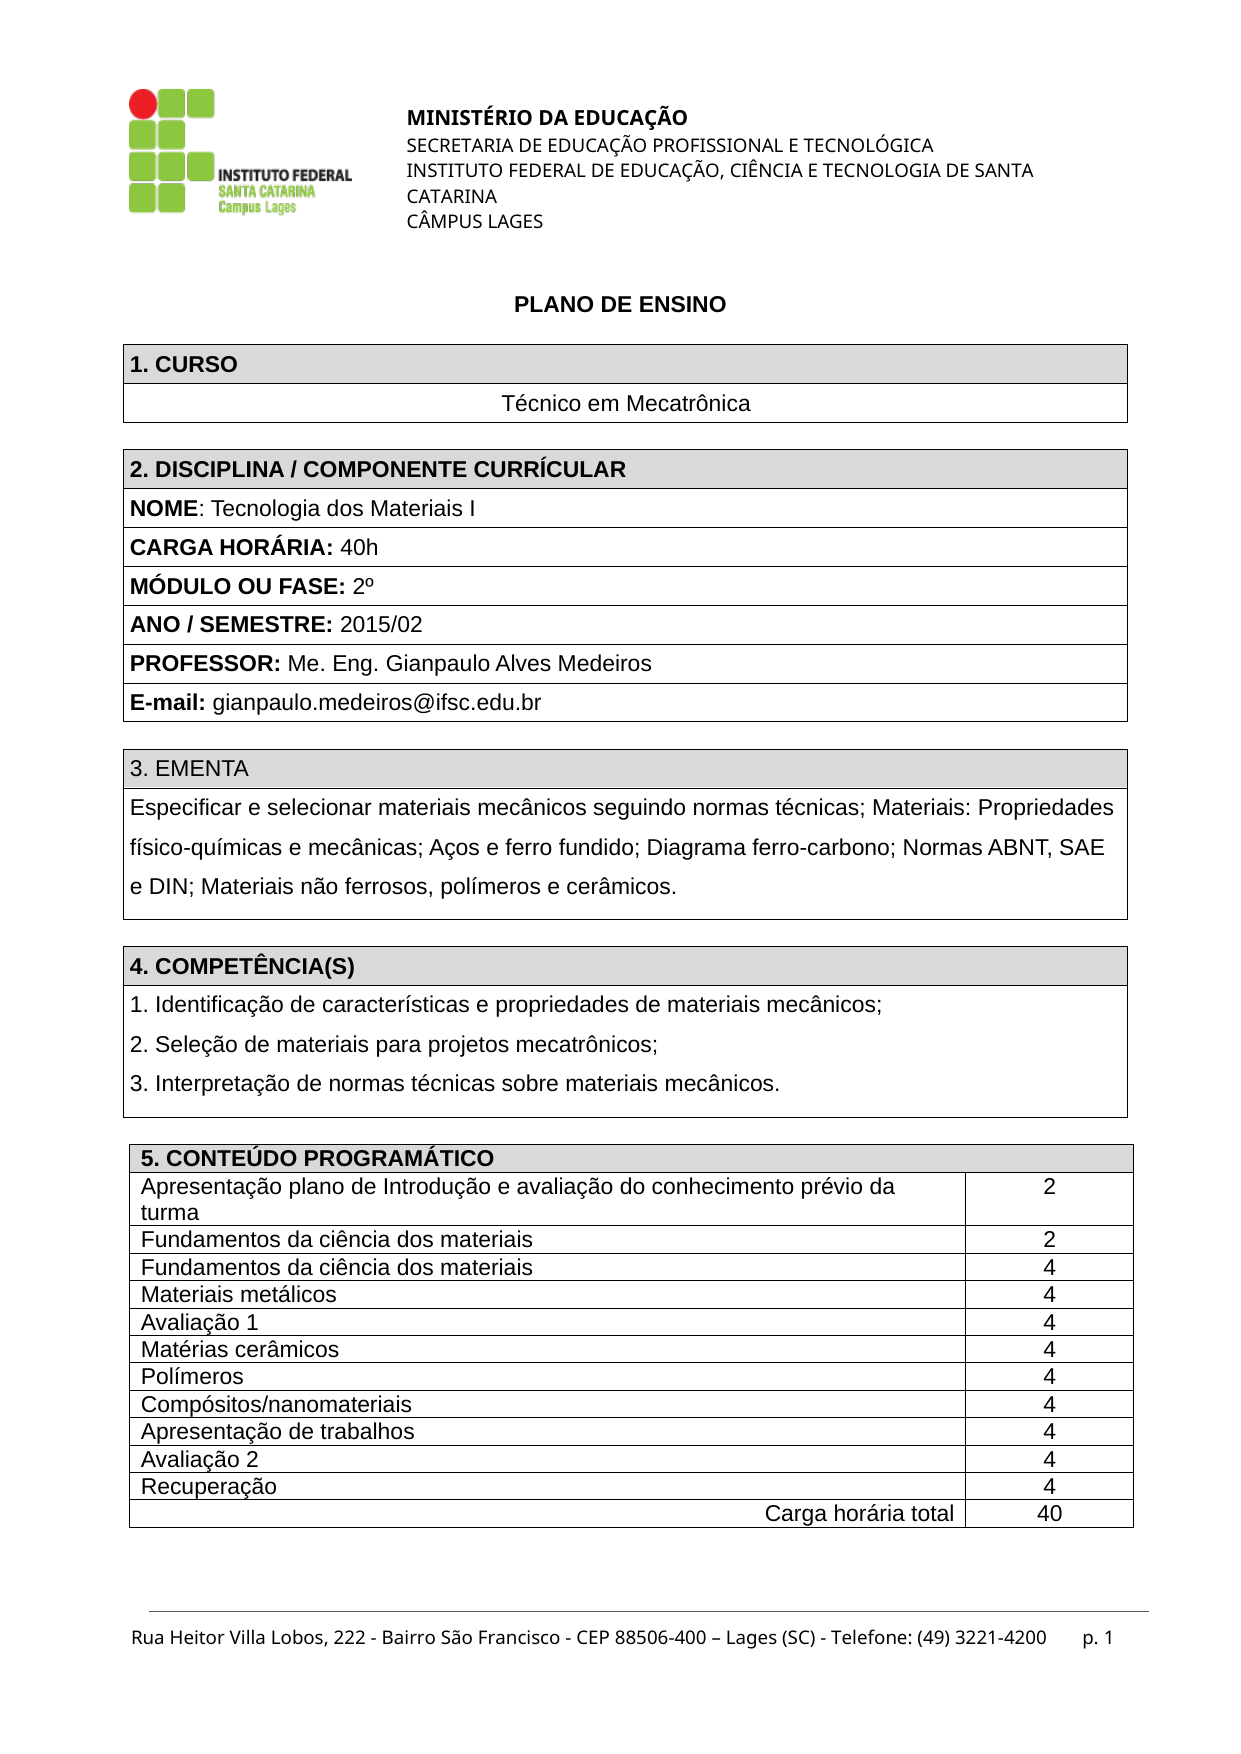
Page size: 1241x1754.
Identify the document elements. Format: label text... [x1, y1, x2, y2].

table_cell ANO / SEMESTRE: 2015/02 [124, 606, 1127, 643]
table_cell Avaliação 1 [130, 1309, 965, 1335]
table_cell 4 [966, 1281, 1133, 1307]
table_cell NOME: Tecnologia dos Materiais I [124, 489, 1127, 527]
table_cell Compósitos/nanomateriais [130, 1391, 965, 1417]
table_cell 4 [966, 1363, 1133, 1390]
table_header 3. EMENTA [124, 750, 1127, 787]
table_cell Técnico em Mecatrônica [124, 384, 1127, 422]
table_cell Materiais metálicos [130, 1281, 965, 1307]
table_cell Apresentação de trabalhos [130, 1418, 965, 1444]
table_header 2. DISCIPLINA / COMPONENTE CURRÍCULAR [124, 450, 1127, 488]
table_cell Fundamentos da ciência dos materiais [130, 1226, 965, 1253]
table_cell 4 [966, 1336, 1133, 1362]
table_cell Fundamentos da ciência dos materiais [130, 1254, 965, 1280]
table_header 4. COMPETÊNCIA(S) [124, 947, 1127, 985]
table_cell Avaliação 2 [130, 1446, 965, 1472]
table_cell E-mail: gianpaulo.medeiros@ifsc.edu.br [124, 684, 1127, 721]
table_cell 40 [966, 1500, 1133, 1527]
table_header 5. CONTEÚDO PROGRAMÁTICO [130, 1145, 1133, 1172]
table_cell PROFESSOR: Me. Eng. Gianpaulo Alves Medeiros [124, 645, 1127, 682]
table_cell 4 [966, 1473, 1133, 1499]
table_cell 4 [966, 1446, 1133, 1472]
table_cell Polímeros [130, 1363, 965, 1390]
text Plano de Ensino [118, 291, 1122, 318]
table_cell Matérias cerâmicos [130, 1336, 965, 1362]
table_cell 4 [966, 1418, 1133, 1444]
table_cell 4 [966, 1391, 1133, 1417]
table_cell 4 [966, 1309, 1133, 1335]
table_cell CARGA HORÁRIA: 40h [124, 528, 1127, 566]
table_cell 2 [966, 1173, 1133, 1225]
table_cell MÓDULO OU FASE: 2º [124, 567, 1127, 605]
table_cell Carga horária total [130, 1500, 965, 1527]
table_cell Apresentação plano de Introdução e avaliação do conhecimento prévio da turma [130, 1173, 965, 1225]
table_cell 2 [966, 1226, 1133, 1253]
table_cell 1. Identificação de características e propriedades de materiais mecânicos; 2. Seleção de materiais para projetos mecatrônicos; 3. Interpretação de normas técnicas sobre materiais mecânicos. [124, 986, 1127, 1117]
table_header 1. CURSO [124, 345, 1127, 383]
table_cell Recuperação [130, 1473, 965, 1499]
table_cell Especificar e selecionar materiais mecânicos seguindo normas técnicas; Materiais: Propriedades físico-químicas e mecânicas; Aços e ferro fundido; Diagrama ferro-carbono; Normas ABNT, SAE e DIN; Materiais não ferrosos, polímeros e cerâmicos. [124, 789, 1127, 918]
table_cell 4 [966, 1254, 1133, 1280]
